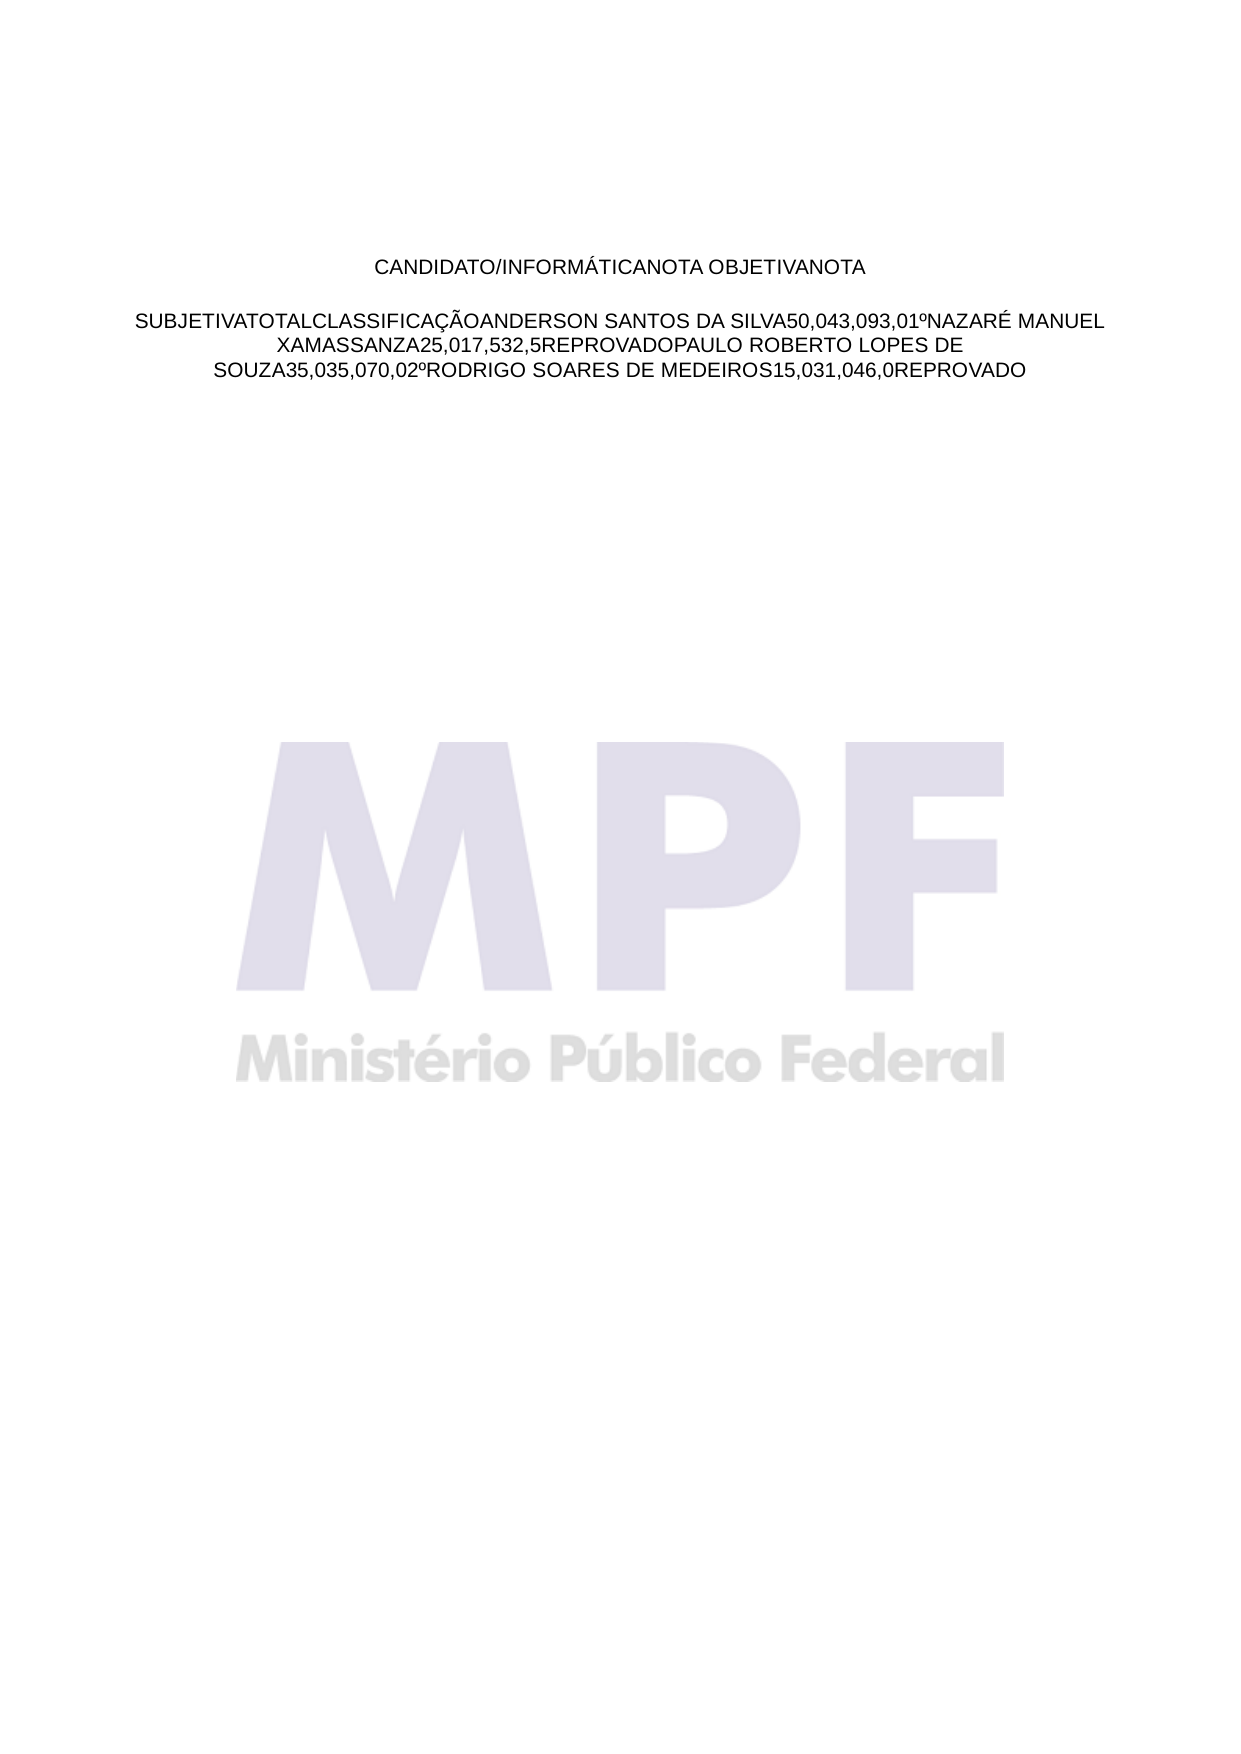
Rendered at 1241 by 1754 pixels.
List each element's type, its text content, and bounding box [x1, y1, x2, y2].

picture [236, 742, 1004, 1082]
text SUBJETIVATOTALCLASSIFICAÇÃOANDERSON SANTOS DA SILVA50,043,093,01ºNAZARÉ MANUEL XAMASSANZA25,017,532,5REPROVADOPAULO ROBERTO LOPES DE SOUZA35,035,070,02ºRODRIGO SOARES DE MEDEIROS15,031,046,0REPROVADO [118, 309, 1122, 382]
text CANDIDATO/INFORMÁTICANOTA OBJETIVANOTA [118, 255, 1122, 279]
